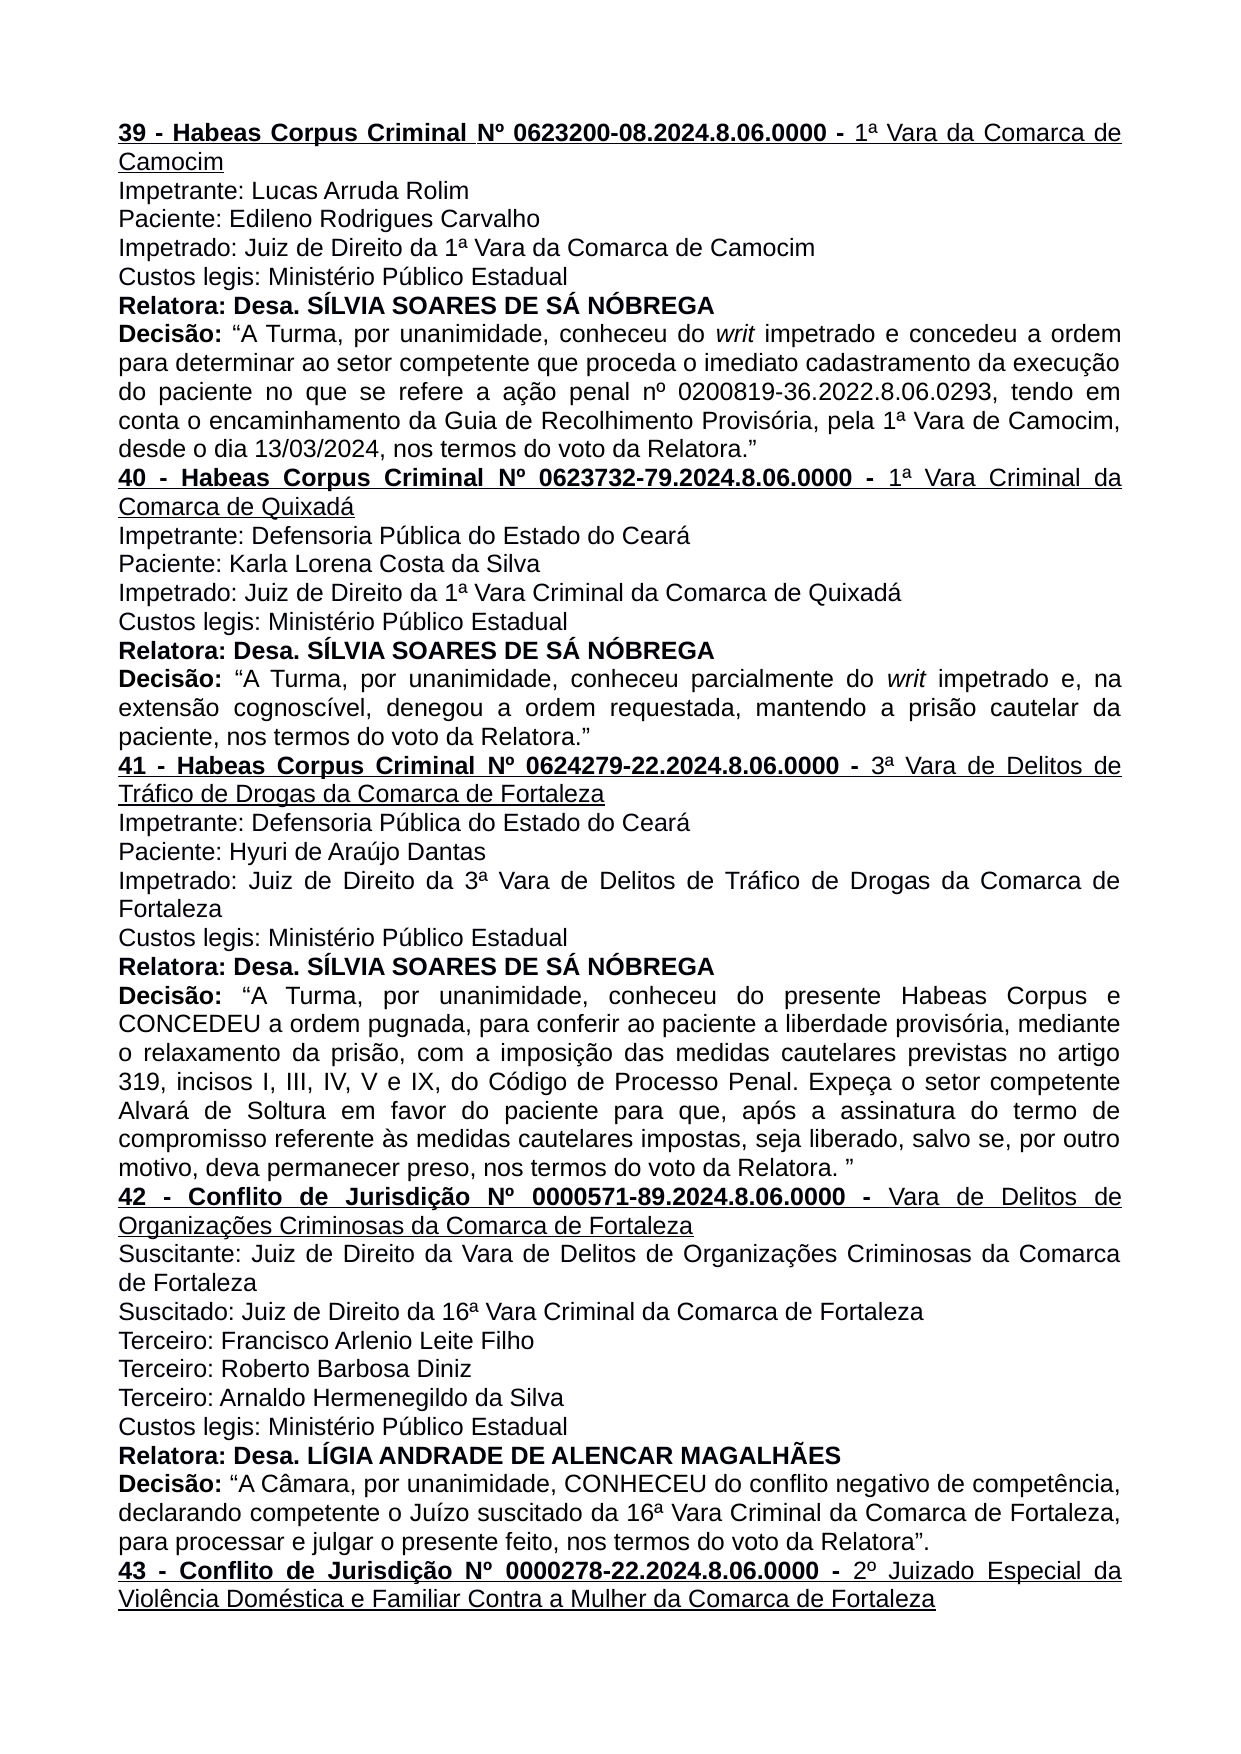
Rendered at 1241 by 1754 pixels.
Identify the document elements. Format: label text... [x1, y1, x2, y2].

text Custos legis: Ministério Público Estadual [118, 923, 1122, 952]
text Decisão: “A Turma, por unanimidade, conheceu do writ impetrado e concedeu a ordem para determinar ao setor competente que proceda o imediato cadastramento da execução do paciente no que se refere a ação penal nº 0200819-36.2022.8.06.0293, tendo em conta o encaminhamento da Guia de Recolhimento Provisória, pela 1ª Vara de Camocim, desde o dia 13/03/2024, nos termos do voto da Relatora.” [118, 319, 1122, 463]
text 42 - Conflito de Jurisdição Nº 0000571-89.2024.8.06.0000 - Vara de Delitos de [118, 1182, 1122, 1207]
text Terceiro: Francisco Arlenio Leite Filho [118, 1326, 1122, 1354]
text Paciente: Hyuri de Araújo Dantas [118, 837, 1122, 866]
text Impetrado: Juiz de Direito da 1ª Vara Criminal da Comarca de Quixadá [118, 578, 1122, 607]
text Decisão: “A Câmara, por unanimidade, CONHECEU do conflito negativo de competência, declarando competente o Juízo suscitado da 16ª Vara Criminal da Comarca de Fortaleza, para processar e julgar o presente feito, nos termos do voto da Relatora”. [118, 1469, 1122, 1556]
text Impetrado: Juiz de Direito da 3ª Vara de Delitos de Tráfico de Drogas da Comarca de Fortaleza [118, 866, 1122, 923]
text Violência Doméstica e Familiar Contra a Mulher da Comarca de Fortaleza [118, 1582, 1122, 1613]
text Relatora: Desa. SÍLVIA SOARES DE SÁ NÓBREGA [118, 636, 1122, 664]
text Impetrante: Defensoria Pública do Estado do Ceará [118, 521, 1122, 549]
text Impetrante: Defensoria Pública do Estado do Ceará [118, 808, 1122, 837]
text Suscitante: Juiz de Direito da Vara de Delitos de Organizações Criminosas da Comarca de Fortaleza [118, 1239, 1122, 1297]
text Impetrado: Juiz de Direito da 1ª Vara da Comarca de Camocim [118, 233, 1122, 262]
text Comarca de Quixadá [118, 489, 1122, 521]
text Decisão: “A Turma, por unanimidade, conheceu do presente Habeas Corpus e CONCEDEU a ordem pugnada, para conferir ao paciente a liberdade provisória, mediante o relaxamento da prisão, com a imposição das medidas cautelares previstas no artigo 319, incisos I, III, IV, V e IX, do Código de Processo Penal. Expeça o setor competente Alvará de Soltura em favor do paciente para que, após a assinatura do termo de compromisso referente às medidas cautelares impostas, seja liberado, salvo se, por outro motivo, deva permanecer preso, nos termos do voto da Relatora. ” [118, 981, 1122, 1182]
text 40 - Habeas Corpus Criminal Nº 0623732-79.2024.8.06.0000 - 1ª Vara Criminal da [118, 463, 1122, 488]
text Paciente: Edileno Rodrigues Carvalho [118, 204, 1122, 233]
text Suscitado: Juiz de Direito da 16ª Vara Criminal da Comarca de Fortaleza [118, 1297, 1122, 1326]
text 41 - Habeas Corpus Criminal Nº 0624279-22.2024.8.06.0000 - 3ª Vara de Delitos de [118, 751, 1122, 776]
text Custos legis: Ministério Público Estadual [118, 607, 1122, 636]
text Terceiro: Arnaldo Hermenegildo da Silva [118, 1383, 1122, 1412]
text Relatora: Desa. LÍGIA ANDRADE DE ALENCAR MAGALHÃES [118, 1441, 1122, 1469]
text Relatora: Desa. SÍLVIA SOARES DE SÁ NÓBREGA [118, 952, 1122, 981]
text 43 - Conflito de Jurisdição Nº 0000278-22.2024.8.06.0000 - 2º Juizado Especial da [118, 1556, 1122, 1581]
text Organizações Criminosas da Comarca de Fortaleza [118, 1208, 1122, 1239]
text Tráfico de Drogas da Comarca de Fortaleza [118, 777, 1122, 808]
text Terceiro: Roberto Barbosa Diniz [118, 1354, 1122, 1383]
text Camocim [118, 144, 1122, 176]
text Custos legis: Ministério Público Estadual [118, 262, 1122, 291]
text Relatora: Desa. SÍLVIA SOARES DE SÁ NÓBREGA [118, 291, 1122, 319]
text Decisão: “A Turma, por unanimidade, conheceu parcialmente do writ impetrado e, na extensão cognoscível, denegou a ordem requestada, mantendo a prisão cautelar da paciente, nos termos do voto da Relatora.” [118, 664, 1122, 751]
text Custos legis: Ministério Público Estadual [118, 1412, 1122, 1441]
text Paciente: Karla Lorena Costa da Silva [118, 549, 1122, 578]
text 39 - Habeas Corpus Criminal Nº 0623200-08.2024.8.06.0000 - 1ª Vara da Comarca de [118, 118, 1122, 143]
text Impetrante: Lucas Arruda Rolim [118, 176, 1122, 204]
